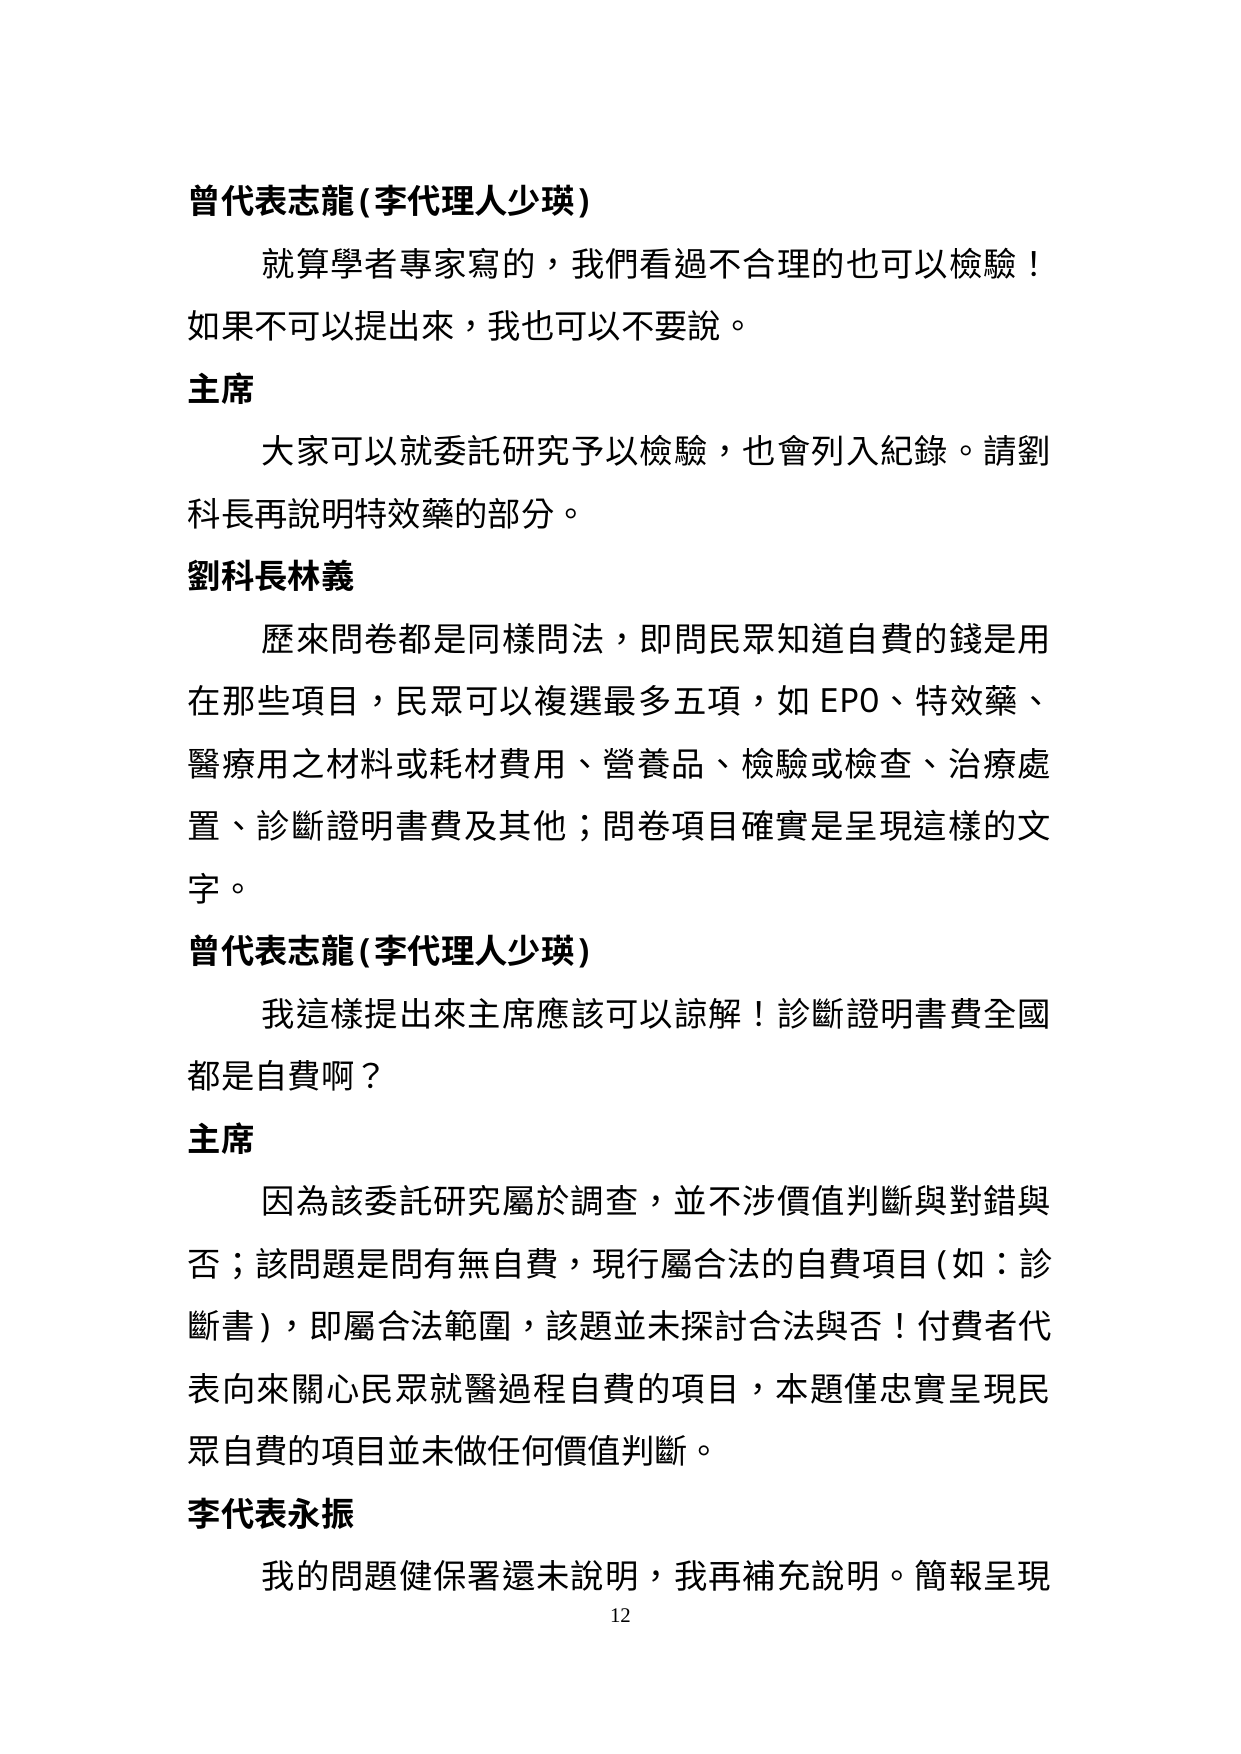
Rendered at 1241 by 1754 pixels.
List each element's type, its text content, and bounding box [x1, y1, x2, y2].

text 曾代表志龍(李代理人少瑛) [187, 157, 1053, 220]
text 曾代表志龍(李代理人少瑛) [187, 907, 1053, 970]
text 我這樣提出來主席應該可以諒解！診斷證明書費全國都是自費啊？ [187, 970, 1053, 1095]
text 就算學者專家寫的，我們看過不合理的也可以檢驗！如果不可以提出來，我也可以不要說。 [187, 220, 1053, 345]
text 大家可以就委託研究予以檢驗，也會列入紀錄。請劉科長再說明特效藥的部分。 [187, 407, 1053, 532]
text 主席 [187, 345, 1053, 407]
text 主席 [187, 1095, 1053, 1157]
text 因為該委託研究屬於調查，並不涉價值判斷與對錯與否；該問題是問有無自費，現行屬合法的自費項目(如：診斷書)，即屬合法範圍，該題並未探討合法與否！付費者代表向來關心民眾就醫過程自費的項目，本題僅忠實呈現民眾自費的項目並未做任何價值判斷。 [187, 1157, 1053, 1470]
text 我的問題健保署還未說明，我再補充說明。簡報呈現 [187, 1532, 1053, 1595]
text 歷來問卷都是同樣問法，即問民眾知道自費的錢是用在那些項目，民眾可以複選最多五項，如EPO、特效藥、醫療用之材料或耗材費用、營養品、檢驗或檢查、治療處置、診斷證明書費及其他；問卷項目確實是呈現這樣的文字。 [187, 595, 1053, 907]
text 李代表永振 [187, 1470, 1053, 1532]
text 劉科長林義 [187, 532, 1053, 595]
